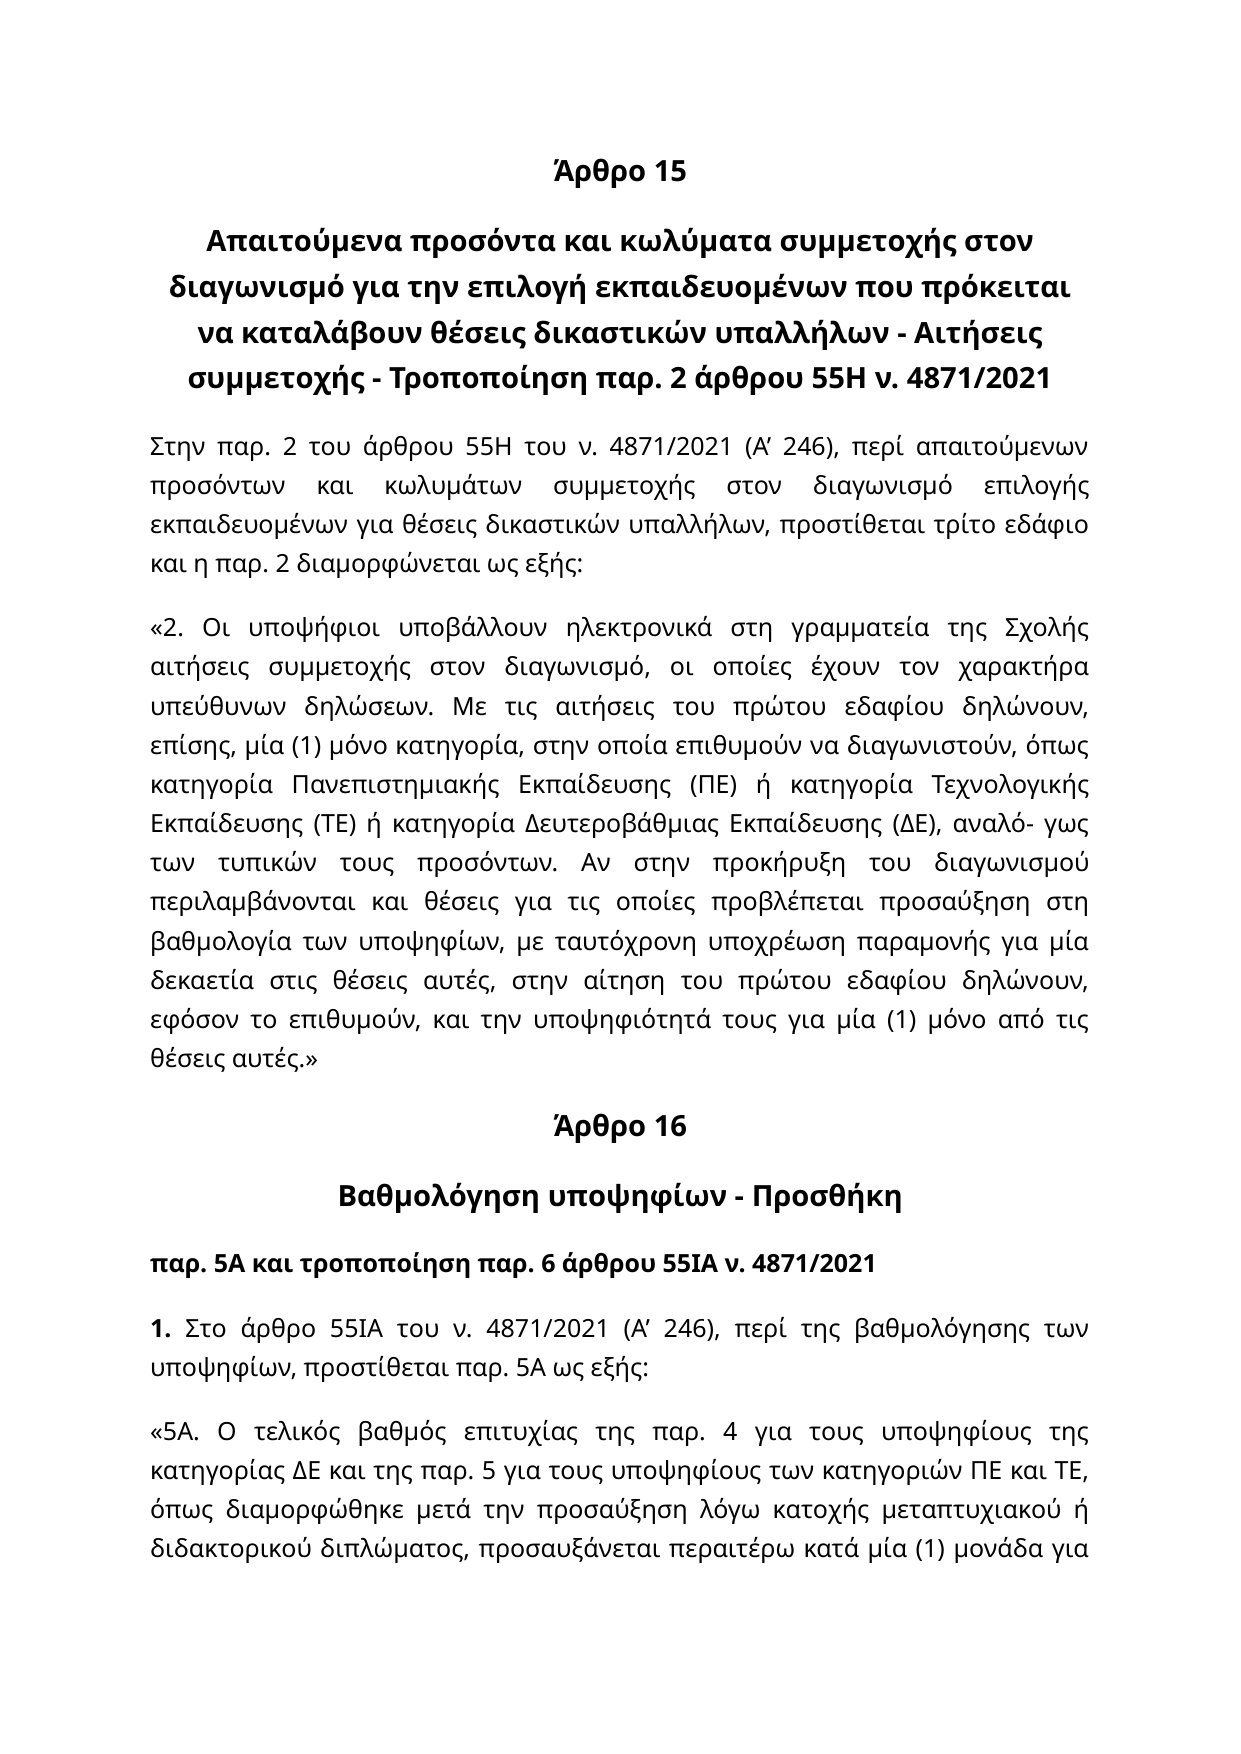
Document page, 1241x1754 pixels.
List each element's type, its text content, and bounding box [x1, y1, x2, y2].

text 1. Στο άρθρο 55ΙΑ του ν. 4871/2021 (Α’ 246), περί της βαθμολόγησης των υποψηφίων, προστίθεται παρ. 5Α ως εξής: [150, 1310, 1090, 1383]
subtitle Βαθμολόγηση υποψηφίων - Προσθήκη [150, 1175, 1090, 1215]
text «2. Οι υποψήφιοι υποβάλλουν ηλεκτρονικά στη γραμματεία της Σχολής αιτήσεις συμμετοχής στον διαγωνισμό, οι οποίες έχουν τον χαρακτήρα υπεύθυνων δηλώσεων. Με τις αιτήσεις του πρώτου εδαφίου δηλώνουν, επίσης, μία (1) μόνο κατηγορία, στην οποία επιθυμούν να διαγωνιστούν, όπως κατηγορία Πανεπιστημιακής Εκπαίδευσης (ΠΕ) ή κατηγορία Τεχνολογικής Εκπαίδευσης (ΤΕ) ή κατηγορία Δευτεροβάθμιας Εκπαίδευσης (ΔΕ), αναλό- γως των τυπικών τους προσόντων. Αν στην προκήρυξη του διαγωνισμού περιλαμβάνονται και θέσεις για τις οποίες προβλέπεται προσαύξηση στη βαθμολογία των υποψηφίων, με ταυτόχρονη υποχρέωση παραμονής για μία δεκαετία στις θέσεις αυτές, στην αίτηση του πρώτου εδαφίου δηλώνουν, εφόσον το επιθυμούν, και την υποψηφιότητά τους για μία (1) μόνο από τις θέσεις αυτές.» [150, 610, 1090, 1075]
text παρ. 5Α και τροποποίηση παρ. 6 άρθρου 55ΙΑ ν. 4871/2021 [150, 1246, 1090, 1280]
subtitle Απαιτούμενα προσόντα και κωλύματα συμμετοχής στον διαγωνισμό για την επιλογή εκπαιδευομένων που πρόκειται να καταλάβουν θέσεις δικαστικών υπαλλήλων - Αιτήσεις συμμετοχής - Τροποποίηση παρ. 2 άρθρου 55Η ν. 4871/2021 [150, 221, 1090, 397]
subtitle Άρθρο 15 [150, 150, 1090, 190]
text «5Α. Ο τελικός βαθμός επιτυχίας της παρ. 4 για τους υποψηφίους της κατηγορίας ΔΕ και της παρ. 5 για τους υποψηφίους των κατηγοριών ΠΕ και ΤΕ, όπως διαμορφώθηκε μετά την προσαύξηση λόγω κατοχής μεταπτυχιακού ή διδακτορικού διπλώματος, προσαυξάνεται περαιτέρω κατά μία (1) μονάδα για [150, 1413, 1090, 1565]
subtitle Άρθρο 16 [150, 1105, 1090, 1144]
text Στην παρ. 2 του άρθρου 55Η του ν. 4871/2021 (Α’ 246), περί απαιτούμενων προσόντων και κωλυμάτων συμμετοχής στον διαγωνισμό επιλογής εκπαιδευομένων για θέσεις δικαστικών υπαλλήλων, προστίθεται τρίτο εδάφιο και η παρ. 2 διαμορφώνεται ως εξής: [150, 428, 1090, 580]
